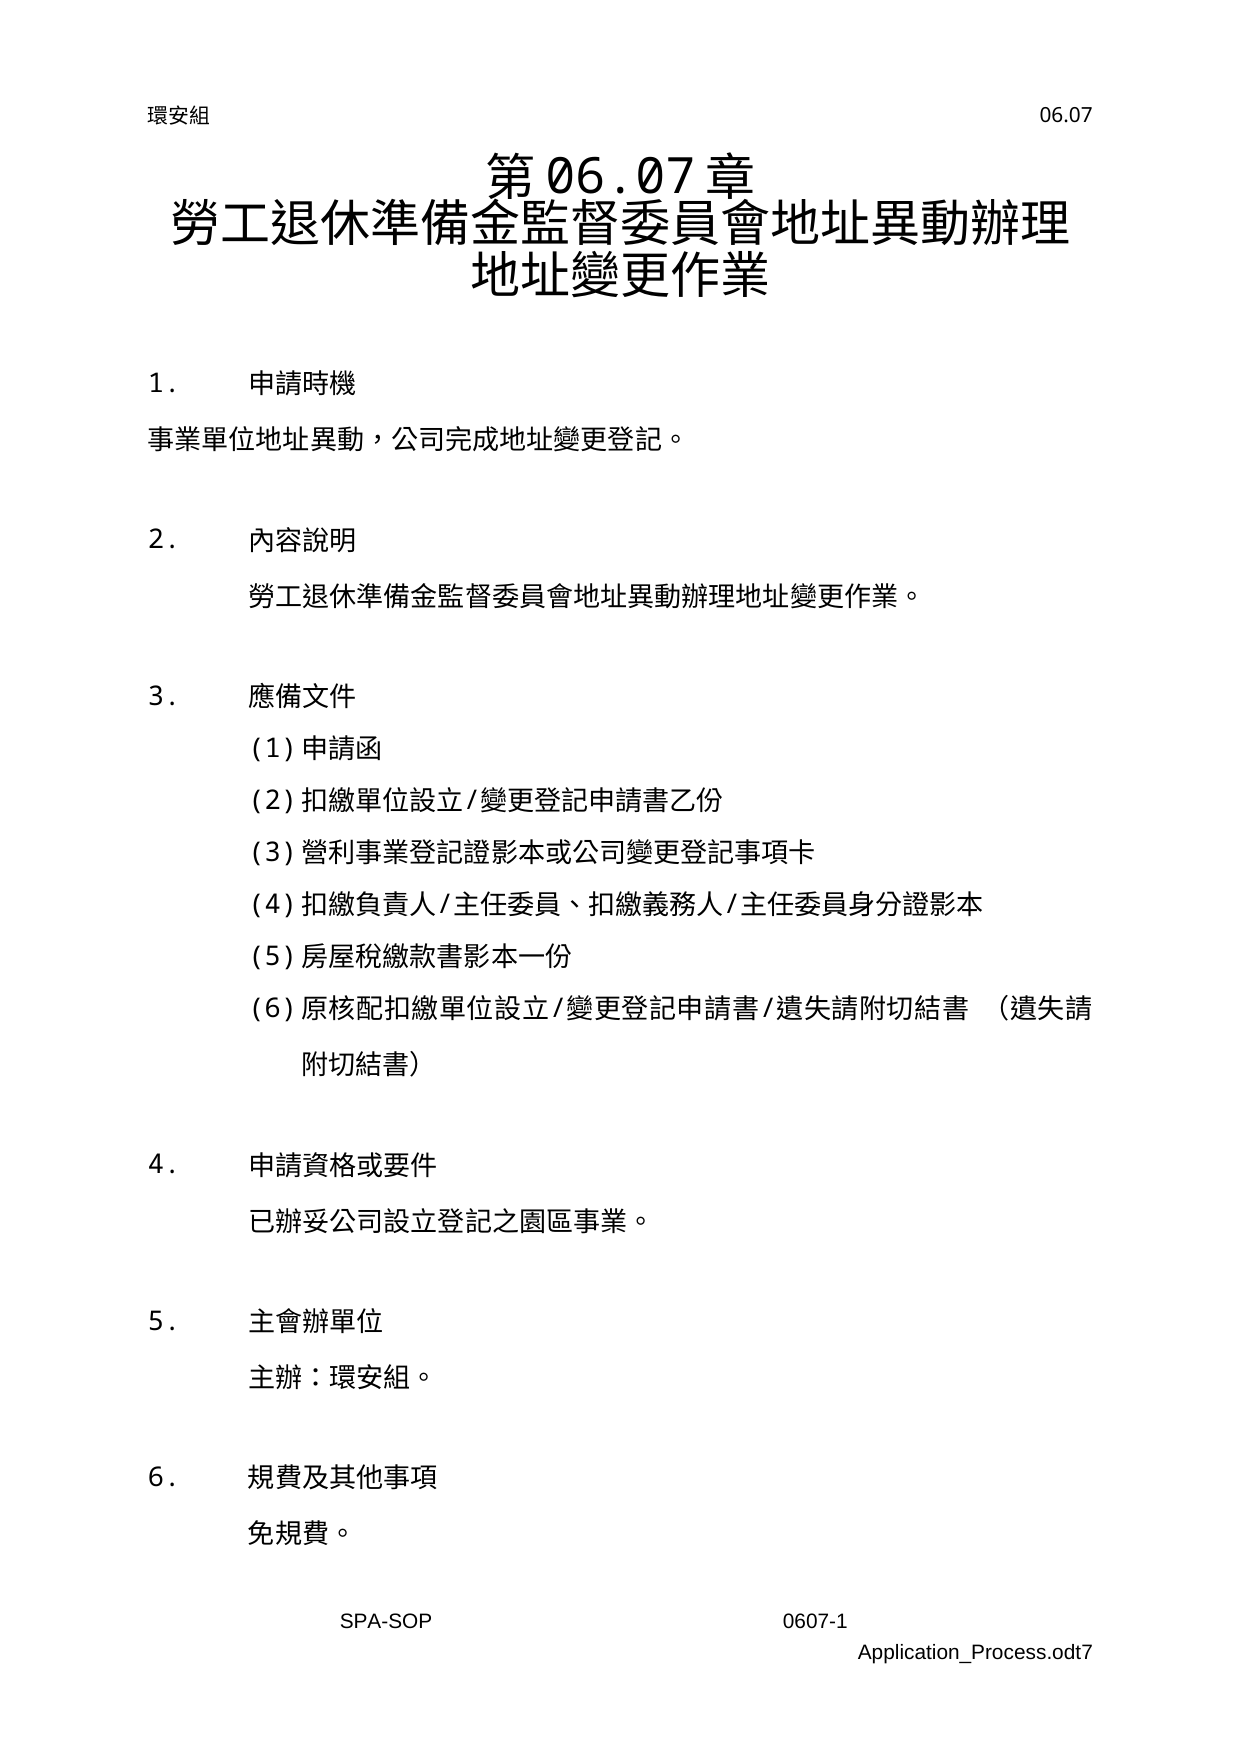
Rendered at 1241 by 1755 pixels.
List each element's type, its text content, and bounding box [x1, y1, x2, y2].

text 1. 申請時機 [148, 356, 1093, 408]
text (4) 扣繳負責人/主任委員、扣繳義務人/主任委員身分證影本 [248, 877, 1093, 929]
text (5) 房屋稅繳款書影本一份 [248, 929, 1093, 981]
text (3) 營利事業登記證影本或公司變更登記事項卡 [248, 825, 1093, 877]
text 第06.07章 [148, 148, 1093, 200]
text 勞工退休準備金監督委員會地址異動辦理地址變更作業 [148, 200, 1093, 304]
text (6) 原核配扣繳單位設立/變更登記申請書/遺失請附切結書 （遺失請附切結書） [248, 981, 1093, 1085]
text 免規費。 [248, 1502, 1093, 1554]
list 規費及其他事項 [148, 1450, 1093, 1502]
text 主辦：環安組。 [248, 1346, 1093, 1398]
text (1) 申請函 [248, 721, 1093, 773]
text 5. 主會辦單位 [148, 1293, 1093, 1346]
text 事業單位地址異動，公司完成地址變更登記。 [147, 408, 1093, 460]
text 3. 應備文件 [148, 668, 1093, 721]
text 勞工退休準備金監督委員會地址異動辦理地址變更作業。 [248, 564, 1093, 616]
text 2. 內容說明 [148, 512, 1093, 564]
text (2) 扣繳單位設立/變更登記申請書乙份 [248, 773, 1093, 825]
text 已辦妥公司設立登記之園區事業。 [248, 1189, 1093, 1241]
text 4. 申請資格或要件 [148, 1137, 1093, 1189]
